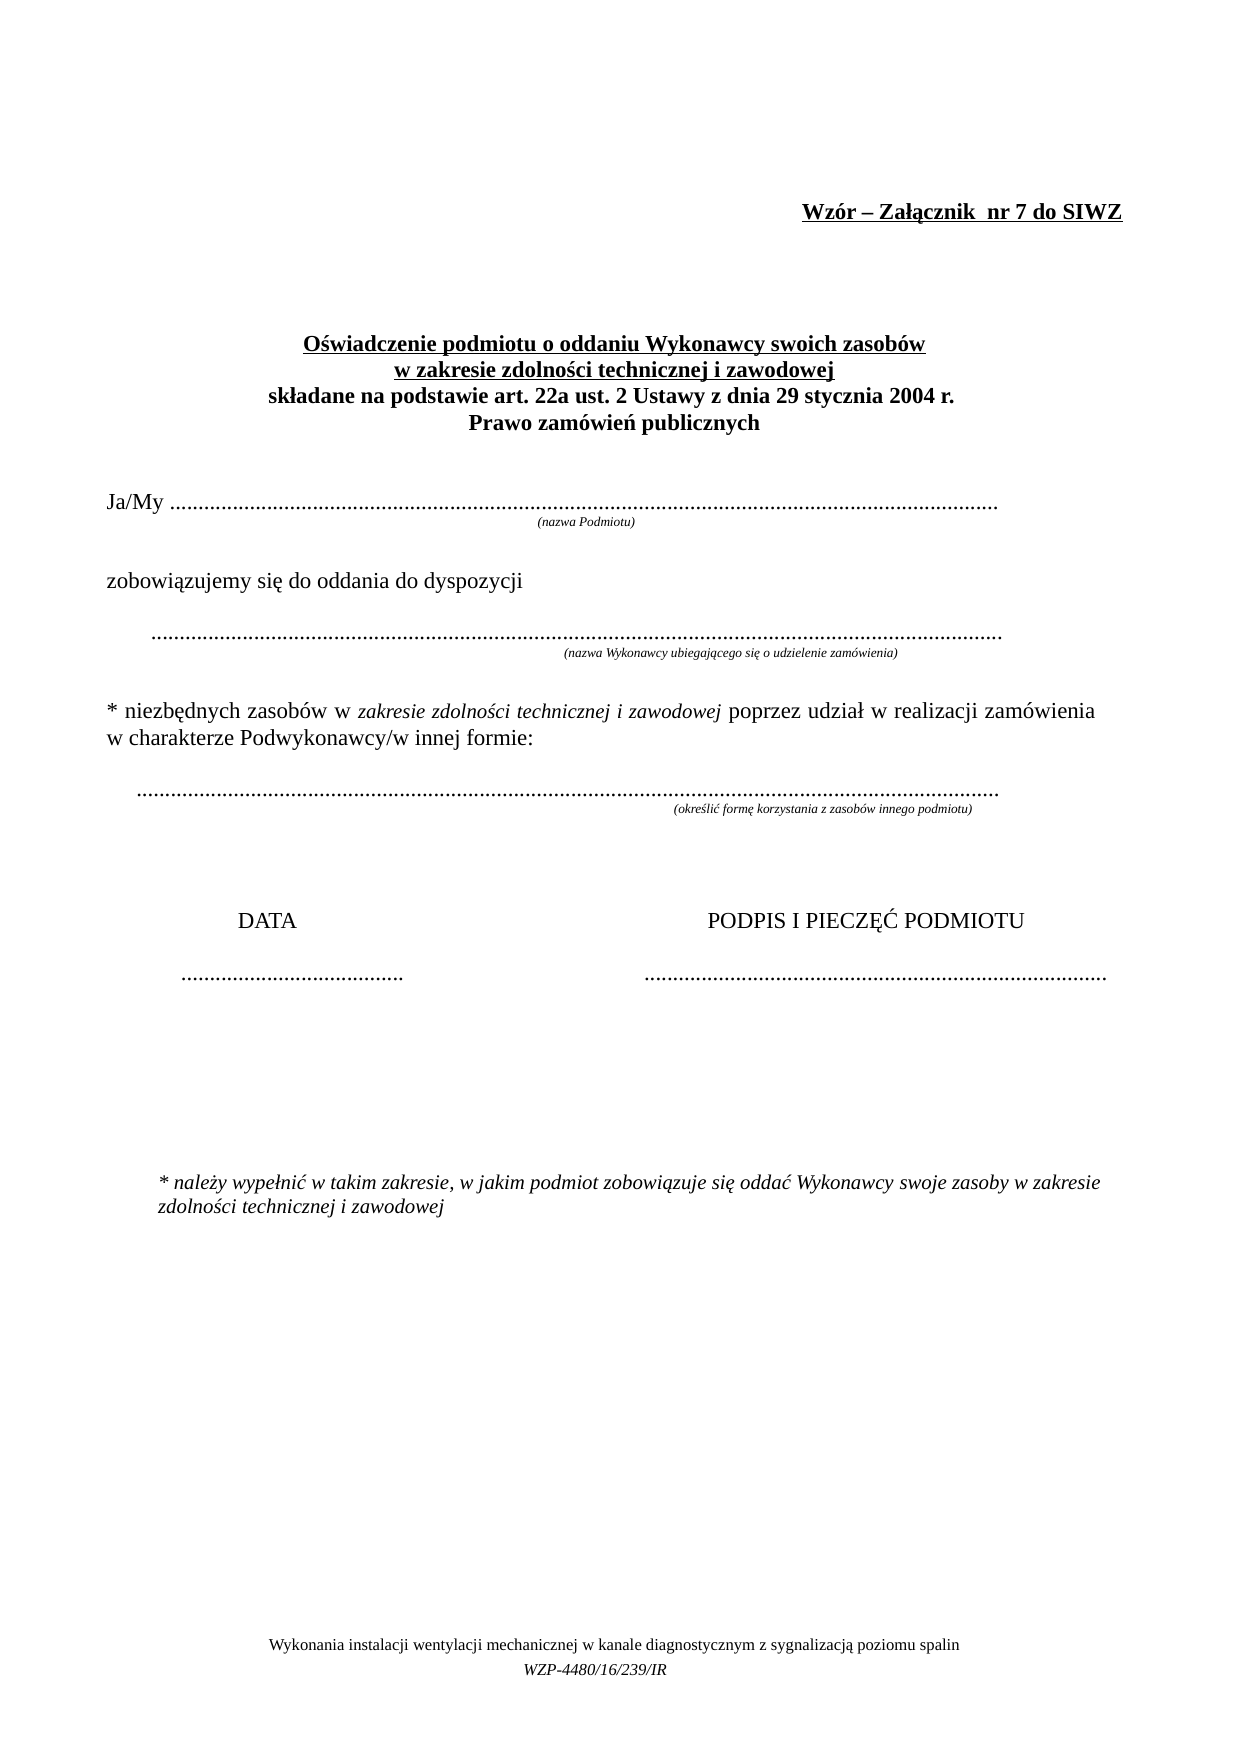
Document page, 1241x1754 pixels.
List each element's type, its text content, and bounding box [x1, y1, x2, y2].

text (określić formę korzystania z zasobów innego podmiotu) [106, 801, 1096, 828]
text * należy wypełnić w takim zakresie, w jakim podmiot zobowiązuje się oddać Wykonawcy swoje zasoby w zakresie zdolności technicznej i zawodowej [158, 1170, 1122, 1218]
text Ja/My ................................................................................................................................................. [106, 488, 1096, 514]
text DATA PODPIS I PIECZĘĆ PODMIOTU [238, 907, 1122, 933]
text Wzór – Załącznik nr 7 do SIWZ [106, 198, 1122, 224]
text ....................................................................................................................................................... [136, 775, 1096, 801]
text składane na podstawie art. 22a ust. 2 Ustawy z dnia 29 stycznia 2004 r. [106, 382, 1122, 409]
text ....................................... ................................................................................. [106, 959, 1122, 986]
text w zakresie zdolności technicznej i zawodowej [106, 356, 1122, 382]
text Prawo zamówień publicznych [106, 409, 1122, 435]
text (nazwa Podmiotu) [106, 514, 1096, 541]
text zobowiązujemy się do oddania do dyspozycji [106, 567, 1096, 593]
text Oświadczenie podmiotu o oddaniu Wykonawcy swoich zasobów [106, 330, 1122, 356]
list * niezbędnych zasobów w zakresie zdolności technicznej i zawodowej poprzez udział w realizacji zamówienia w charakterze Podwykonawcy/w innej formie: [106, 697, 1096, 750]
text ..................................................................................................................................................... [151, 618, 1096, 644]
text (nazwa Wykonawcy ubiegającego się o udzielenie zamówienia) [106, 644, 1096, 671]
